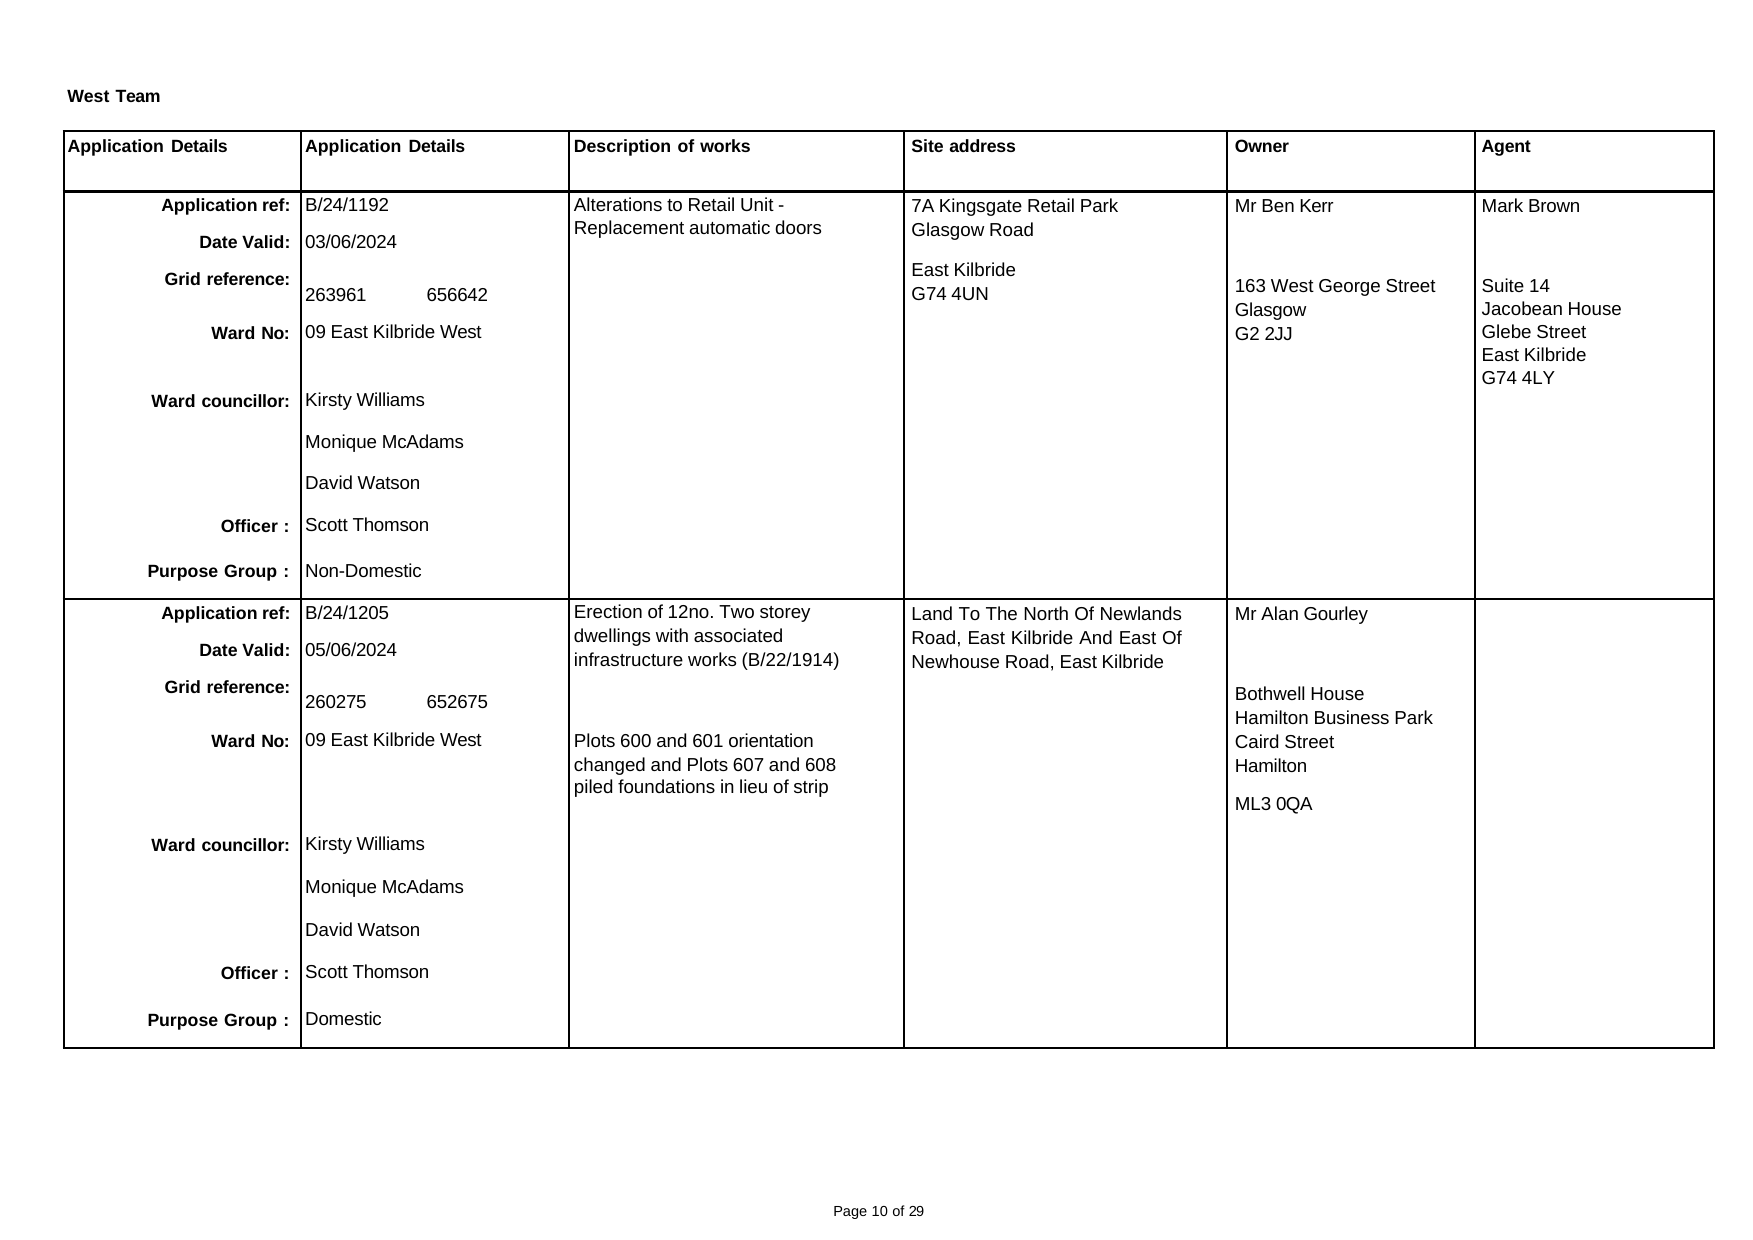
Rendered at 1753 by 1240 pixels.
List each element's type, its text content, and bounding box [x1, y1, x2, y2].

table_cell [570, 428, 903, 469]
table_cell [1476, 469, 1713, 511]
table_cell Alterations to Retail Unit - Replacement automatic doors [570, 193, 903, 388]
table_cell Kirsty Williams [302, 388, 568, 428]
table_cell [905, 428, 1226, 469]
table_cell [570, 511, 903, 552]
table_cell [1228, 428, 1474, 469]
table_cell [1476, 600, 1713, 1047]
table_cell Scott Thomson [302, 511, 568, 552]
table_cell [1228, 511, 1474, 552]
table_cell [1228, 872, 1474, 914]
table_cell Purpose Group : [65, 553, 300, 598]
table_cell [905, 388, 1226, 428]
table_cell B/24/1205 05/06/2024 260275 652675 09 East Kilbride West [302, 600, 568, 831]
table_cell [905, 1000, 1226, 1047]
table_cell [570, 957, 903, 1000]
table_cell [65, 428, 300, 469]
table_cell [65, 469, 300, 511]
table_cell Ward councillor: [65, 831, 300, 872]
table_cell Purpose Group : [65, 1000, 300, 1047]
table_cell Officer : [65, 511, 300, 552]
table_cell [1228, 553, 1474, 598]
table_cell David Watson [302, 469, 568, 511]
table_cell Domestic [302, 1000, 568, 1047]
table_cell Ward councillor: [65, 388, 300, 428]
table_cell Monique McAdams [302, 428, 568, 469]
table_cell Officer : [65, 957, 300, 1000]
table_cell [1228, 914, 1474, 957]
table_cell [1476, 511, 1713, 552]
table_cell B/24/1192 03/06/2024 263961 656642 09 East Kilbride West [302, 193, 568, 388]
table_cell Mark Brown Suite 14 Jacobean House Glebe Street East Kilbride G74 4LY [1476, 193, 1713, 388]
table_cell [570, 1000, 903, 1047]
table_cell Monique McAdams [302, 872, 568, 914]
table_cell [65, 914, 300, 957]
table_cell [905, 511, 1226, 552]
table_cell Mr Ben Kerr 163 West George Street Glasgow G2 2JJ [1228, 193, 1474, 388]
table_cell [1228, 469, 1474, 511]
table_cell 7A Kingsgate Retail Park Glasgow Road East Kilbride G74 4UN [905, 193, 1226, 388]
table_cell Application ref: Date Valid: Grid reference: Ward No: [65, 193, 300, 388]
table_cell Application ref: Date Valid: Grid reference: Ward No: [65, 600, 300, 831]
table_cell [1228, 957, 1474, 1000]
table_cell [570, 831, 903, 872]
table_header Site address [905, 132, 1226, 190]
table_cell [905, 831, 1226, 872]
table_cell [1228, 831, 1474, 872]
table_cell [65, 872, 300, 914]
table_cell [570, 388, 903, 428]
table_cell [905, 553, 1226, 598]
table_cell [905, 914, 1226, 957]
table_cell [570, 872, 903, 914]
table_header Application Details [65, 132, 300, 190]
table_cell Mr Alan Gourley Bothwell House Hamilton Business Park Caird Street Hamilton ML3 0QA [1228, 600, 1474, 831]
table_cell [570, 469, 903, 511]
table_cell [905, 872, 1226, 914]
table_cell [1476, 553, 1713, 598]
table_header Description of works [570, 132, 903, 190]
table_cell David Watson [302, 914, 568, 957]
table_cell Kirsty Williams [302, 831, 568, 872]
table_header Owner [1228, 132, 1474, 190]
table_cell Land To The North Of Newlands Road, East Kilbride And East Of Newhouse Road, East Kilbride [905, 600, 1226, 831]
table_cell Non-Domestic [302, 553, 568, 598]
table_cell [570, 914, 903, 957]
table_cell Scott Thomson [302, 957, 568, 1000]
table_header Agent [1476, 132, 1713, 190]
table_cell [1476, 388, 1713, 428]
table_cell [905, 957, 1226, 1000]
table_header Application Details [302, 132, 568, 190]
table_cell [1476, 428, 1713, 469]
table_cell [570, 553, 903, 598]
table_cell [1228, 1000, 1474, 1047]
table_cell [905, 469, 1226, 511]
table_cell [1228, 388, 1474, 428]
table_cell Erection of 12no. Two storey dwellings with associated infrastructure works (B/22/1914) Plots 600 and 601 orientation changed and Plots 607 and 608 piled foundations in lieu of strip [570, 600, 903, 831]
